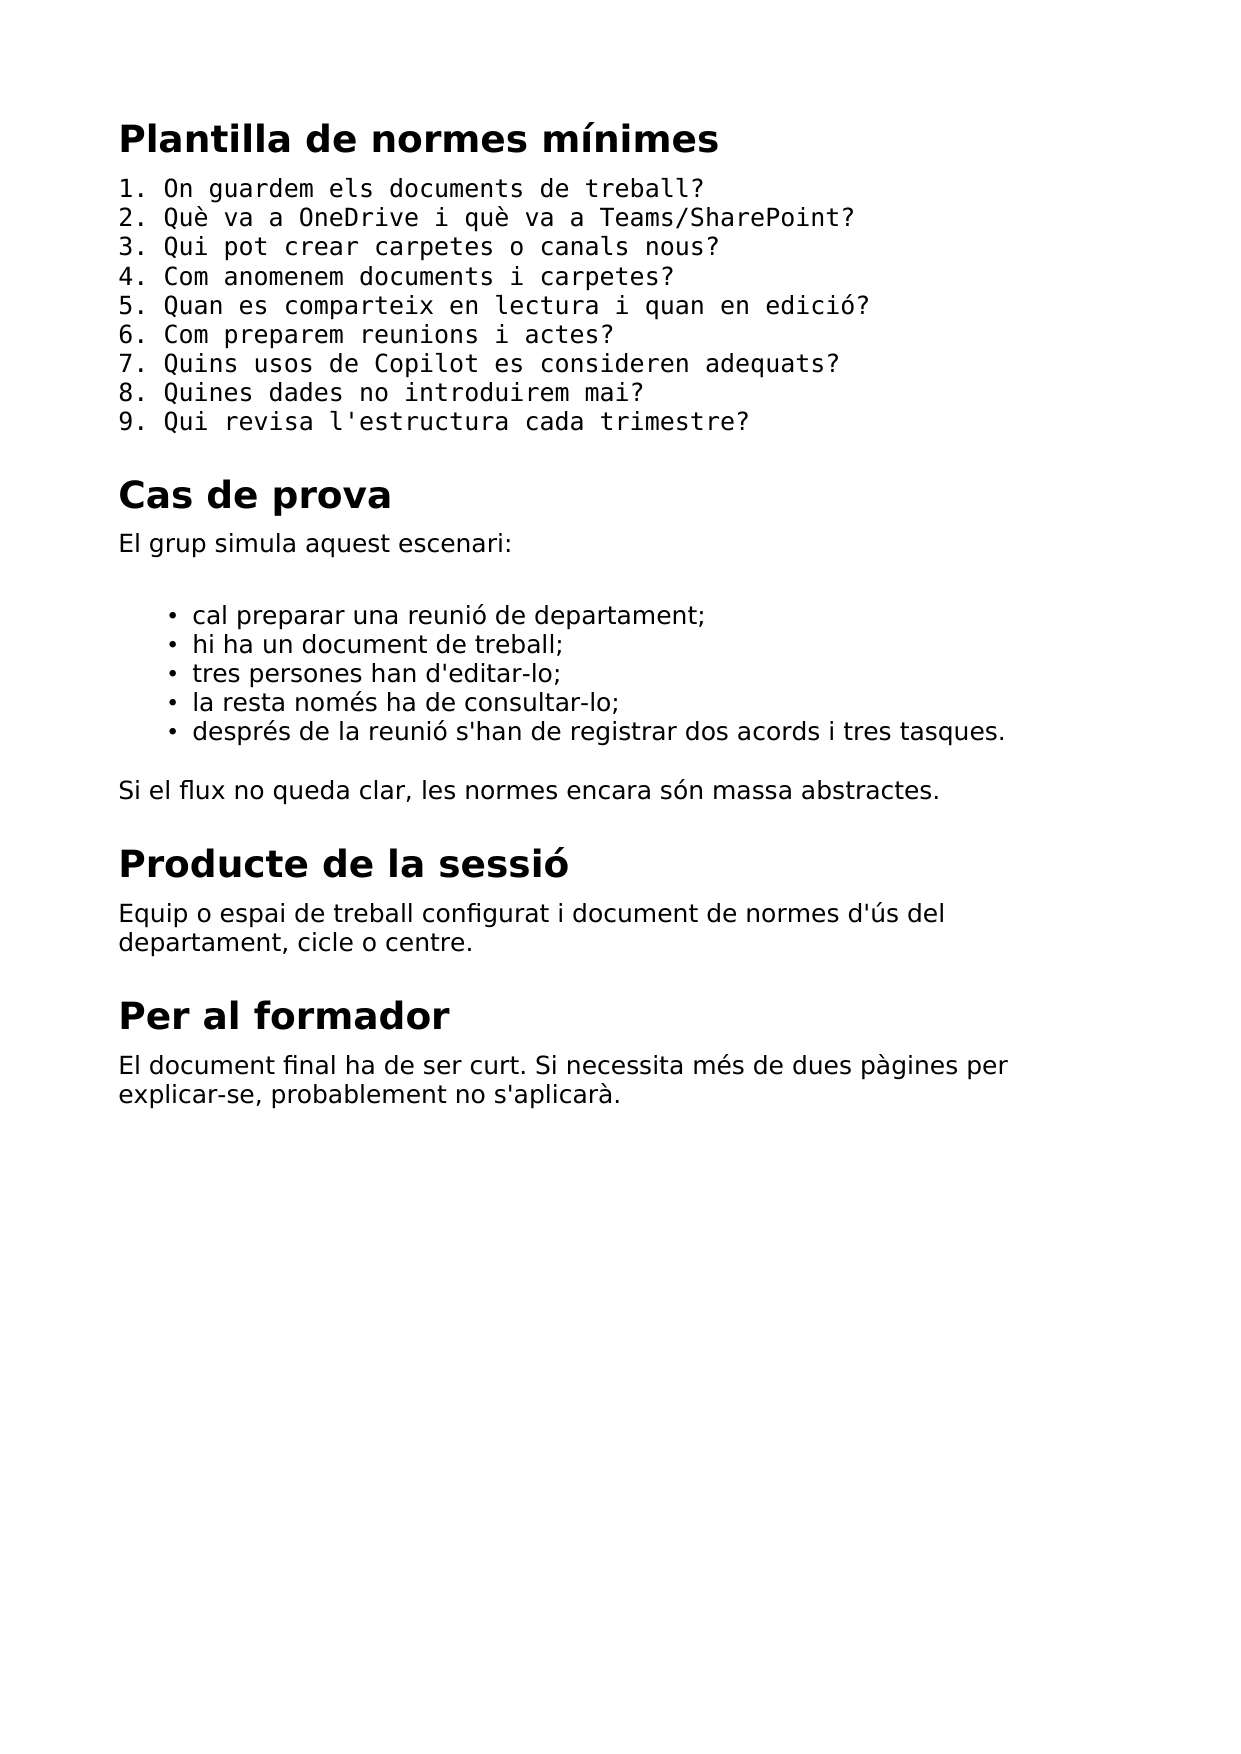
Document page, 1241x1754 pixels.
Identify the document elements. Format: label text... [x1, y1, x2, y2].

subtitle Per al formador [118, 995, 1122, 1038]
text 1. On guardem els documents de treball? 2. Què va a OneDrive i què va a Teams/SharePoint? 3. Qui pot crear carpetes o canals nous? 4. Com anomenem documents i carpetes? 5. Quan es comparteix en lectura i quan en edició? 6. Com preparem reunions i actes? 7. Quins usos de Copilot es consideren adequats? 8. Quines dades no introduirem mai? 9. Qui revisa l'estructura cada trimestre? [118, 174, 1122, 437]
list la resta només ha de consultar-lo; [177, 688, 1122, 717]
text Si el flux no queda clar, les normes encara són massa abstractes. [118, 776, 1122, 805]
list hi ha un document de treball; [177, 630, 1122, 659]
text El grup simula aquest escenari: [118, 530, 1122, 559]
list cal preparar una reunió de departament; [177, 601, 1122, 630]
list després de la reunió s'han de registrar dos acords i tres tasques. [177, 717, 1122, 747]
text El document final ha de ser curt. Si necessita més de dues pàgines per explicar-se, probablement no s'aplicarà. [118, 1051, 1122, 1109]
list tres persones han d'editar-lo; [177, 659, 1122, 688]
subtitle Cas de prova [118, 473, 1122, 517]
text Equip o espai de treball configurat i document de normes d'ús del departament, cicle o centre. [118, 899, 1122, 957]
subtitle Plantilla de normes mínimes [118, 118, 1122, 162]
subtitle Producte de la sessió [118, 843, 1122, 886]
